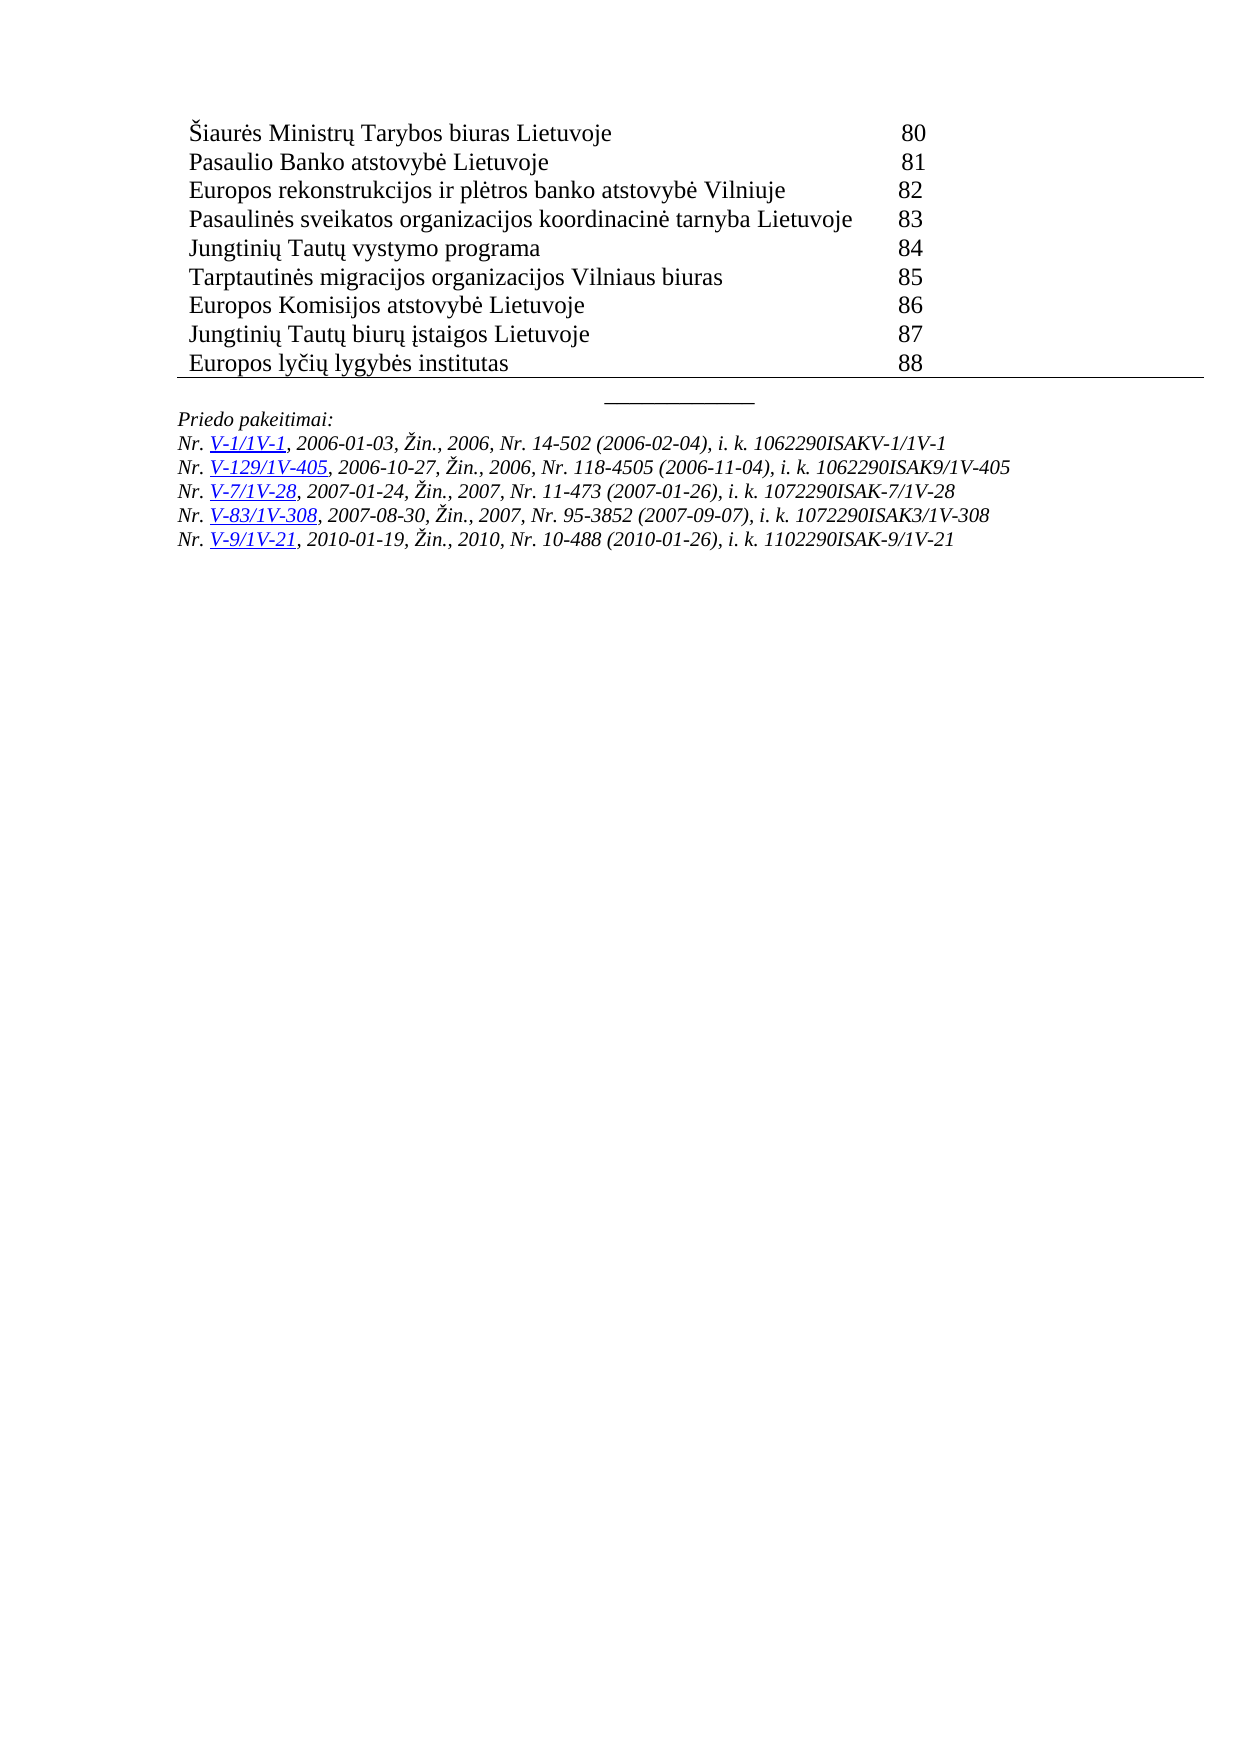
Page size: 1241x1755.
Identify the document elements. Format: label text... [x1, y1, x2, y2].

text Nr. V-129/1V-405, 2006-10-27, Žin., 2006, Nr. 118-4505 (2006-11-04), i. k. 1062290ISAK9/1V-405 [177, 455, 1181, 479]
table_cell 88 [887, 348, 1204, 377]
table_cell 80 [890, 118, 1204, 147]
table_cell Jungtinių Tautų biurų įstaigos Lietuvoje [177, 319, 887, 348]
text Nr. V-7/1V-28, 2007-01-24, Žin., 2007, Nr. 11-473 (2007-01-26), i. k. 1072290ISAK-7/1V-28 [177, 479, 1181, 503]
table_cell 84 [887, 233, 1204, 262]
text Nr. V-1/1V-1, 2006-01-03, Žin., 2006, Nr. 14-502 (2006-02-04), i. k. 1062290ISAKV-1/1V-1 [177, 431, 1181, 455]
text Priedo pakeitimai: [177, 407, 1181, 431]
text Nr. V-9/1V-21, 2010-01-19, Žin., 2010, Nr. 10-488 (2010-01-26), i. k. 1102290ISAK-9/1V-21 [177, 527, 1181, 551]
table_cell 85 [887, 262, 1204, 291]
table_cell 86 [887, 291, 1204, 319]
text Nr. V-83/1V-308, 2007-08-30, Žin., 2007, Nr. 95-3852 (2007-09-07), i. k. 1072290ISAK3/1V-308 [177, 503, 1181, 527]
table_cell Europos Komisijos atstovybė Lietuvoje [177, 291, 887, 319]
table_cell 83 [887, 204, 1204, 233]
table_cell Pasaulio Banko atstovybė Lietuvoje [177, 147, 890, 176]
table_cell Pasaulinės sveikatos organizacijos koordinacinė tarnyba Lietuvoje [177, 204, 887, 233]
table_cell 87 [887, 319, 1204, 348]
table_cell 81 [890, 147, 1204, 176]
table_cell Europos lyčių lygybės institutas [177, 348, 887, 377]
table_cell Tarptautinės migracijos organizacijos Vilniaus biuras [177, 262, 887, 291]
text ____________ [177, 378, 1181, 407]
table_cell Europos rekonstrukcijos ir plėtros banko atstovybė Vilniuje [177, 176, 887, 204]
table_cell Jungtinių Tautų vystymo programa [177, 233, 887, 262]
table_cell Šiaurės Ministrų Tarybos biuras Lietuvoje [177, 118, 890, 147]
table_cell 82 [887, 176, 1204, 204]
